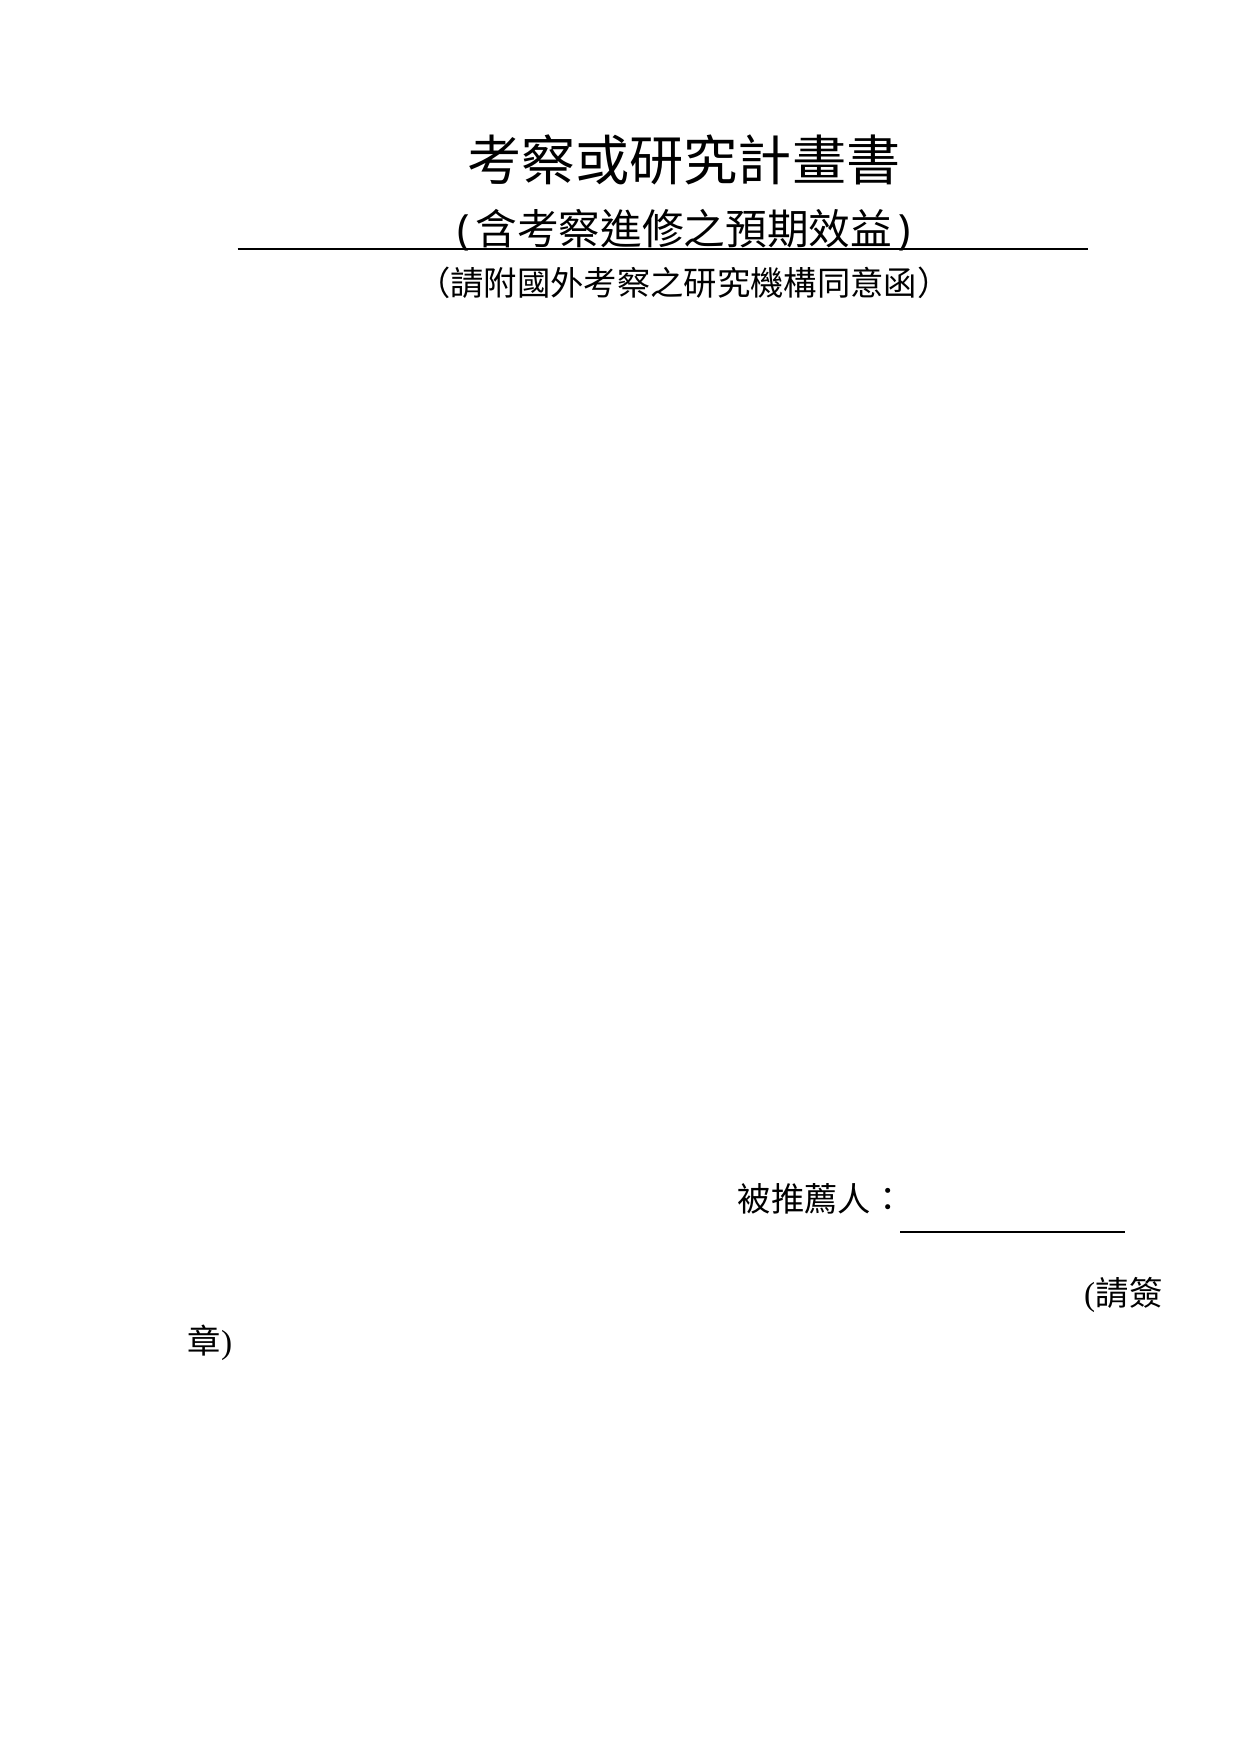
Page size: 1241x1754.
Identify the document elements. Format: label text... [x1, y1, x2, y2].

text (含考察進修之預期效益) [187, 196, 1179, 257]
text (請簽章) [187, 1267, 1162, 1363]
text 被推薦人： [187, 1173, 1179, 1221]
text （請附國外考察之研究機構同意函） [187, 257, 1179, 305]
text 考察或研究計畫書 [187, 118, 1179, 196]
